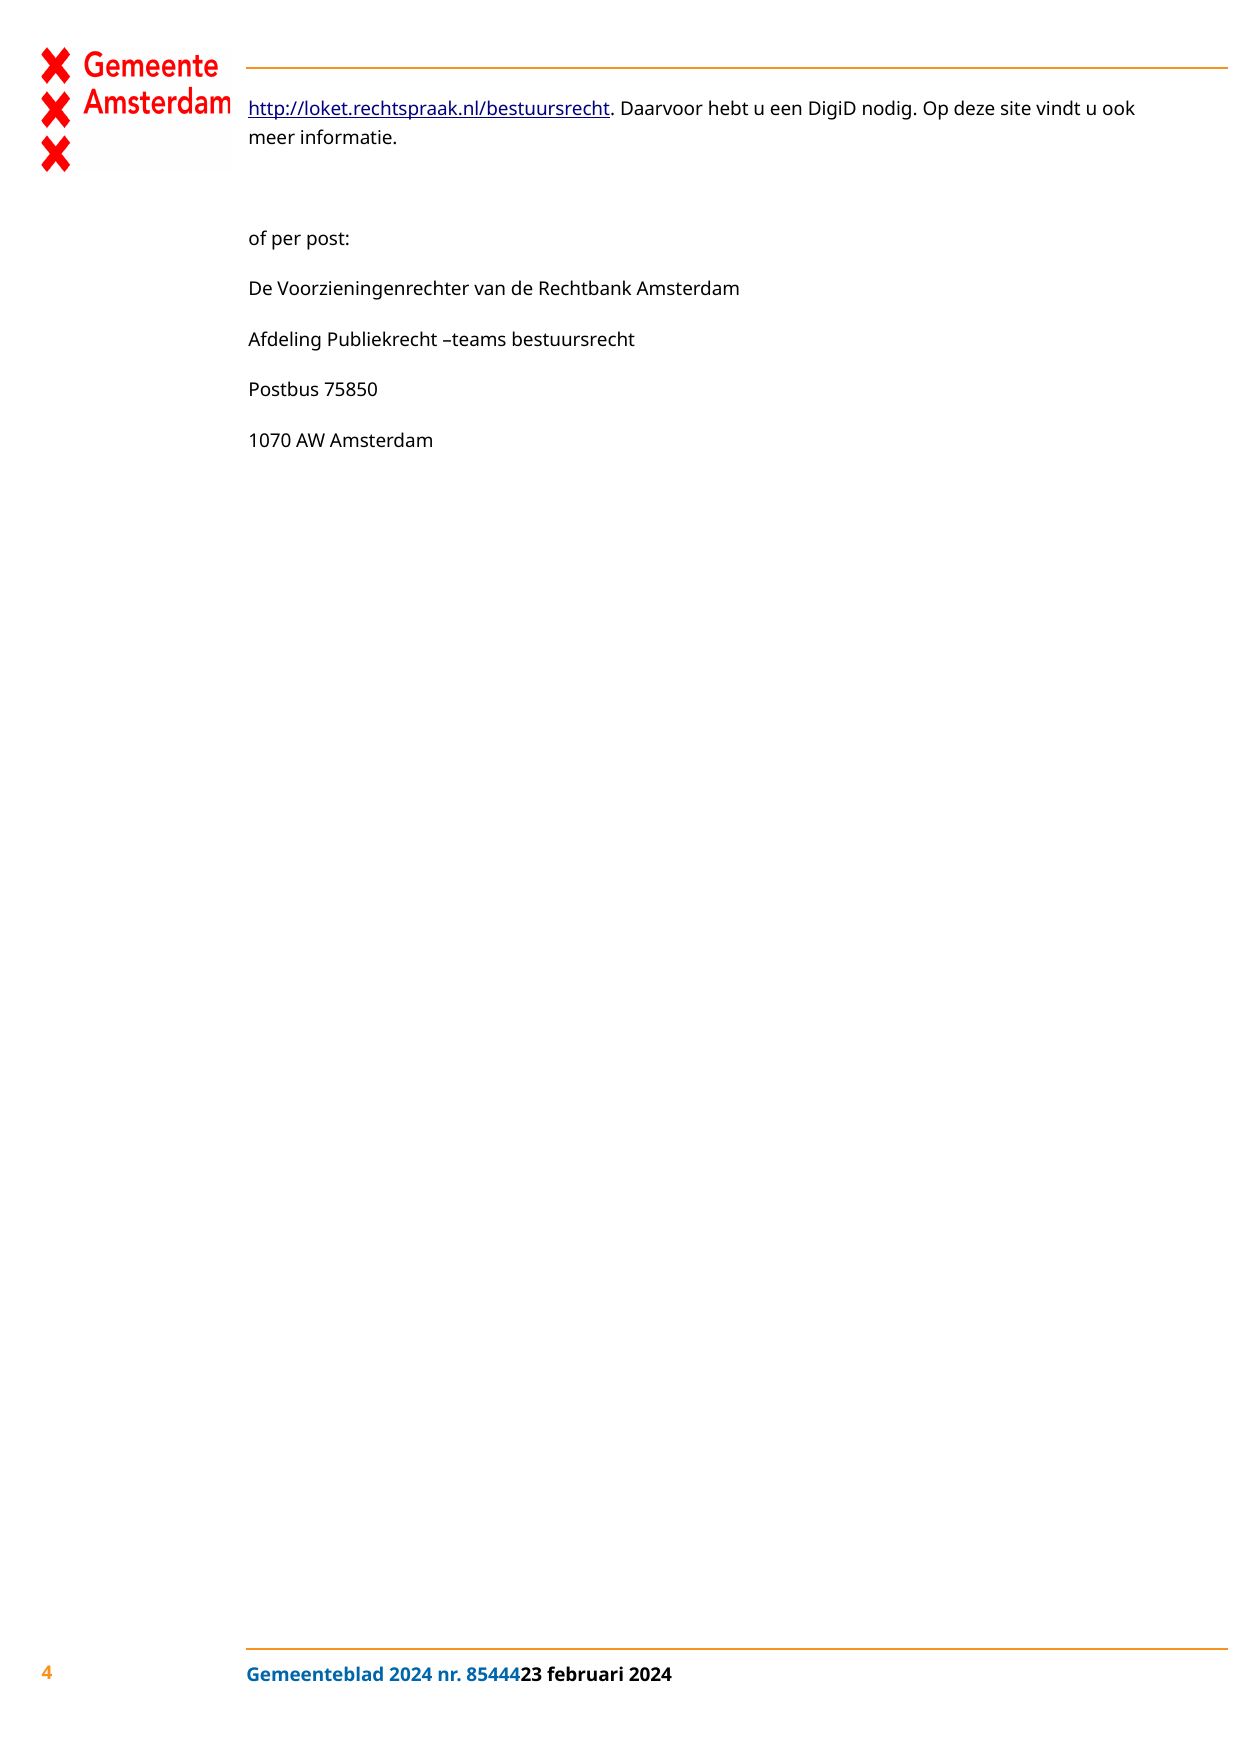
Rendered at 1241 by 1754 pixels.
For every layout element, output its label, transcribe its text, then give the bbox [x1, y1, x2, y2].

text De Voorzieningenrechter van de Rechtbank Amsterdam [248, 276, 1152, 301]
text of per post: [248, 225, 1152, 251]
text Afdeling Publiekrecht –teams bestuursrecht [248, 326, 1152, 352]
text 1070 AW Amsterdam [248, 427, 1152, 453]
text http://loket.rechtspraak.nl/bestuursrecht. Daarvoor hebt u een DigiD nodig. Op deze site vindt u ook meer informatie. [248, 95, 1152, 150]
text Postbus 75850 [248, 376, 1152, 402]
picture [41, 47, 231, 172]
